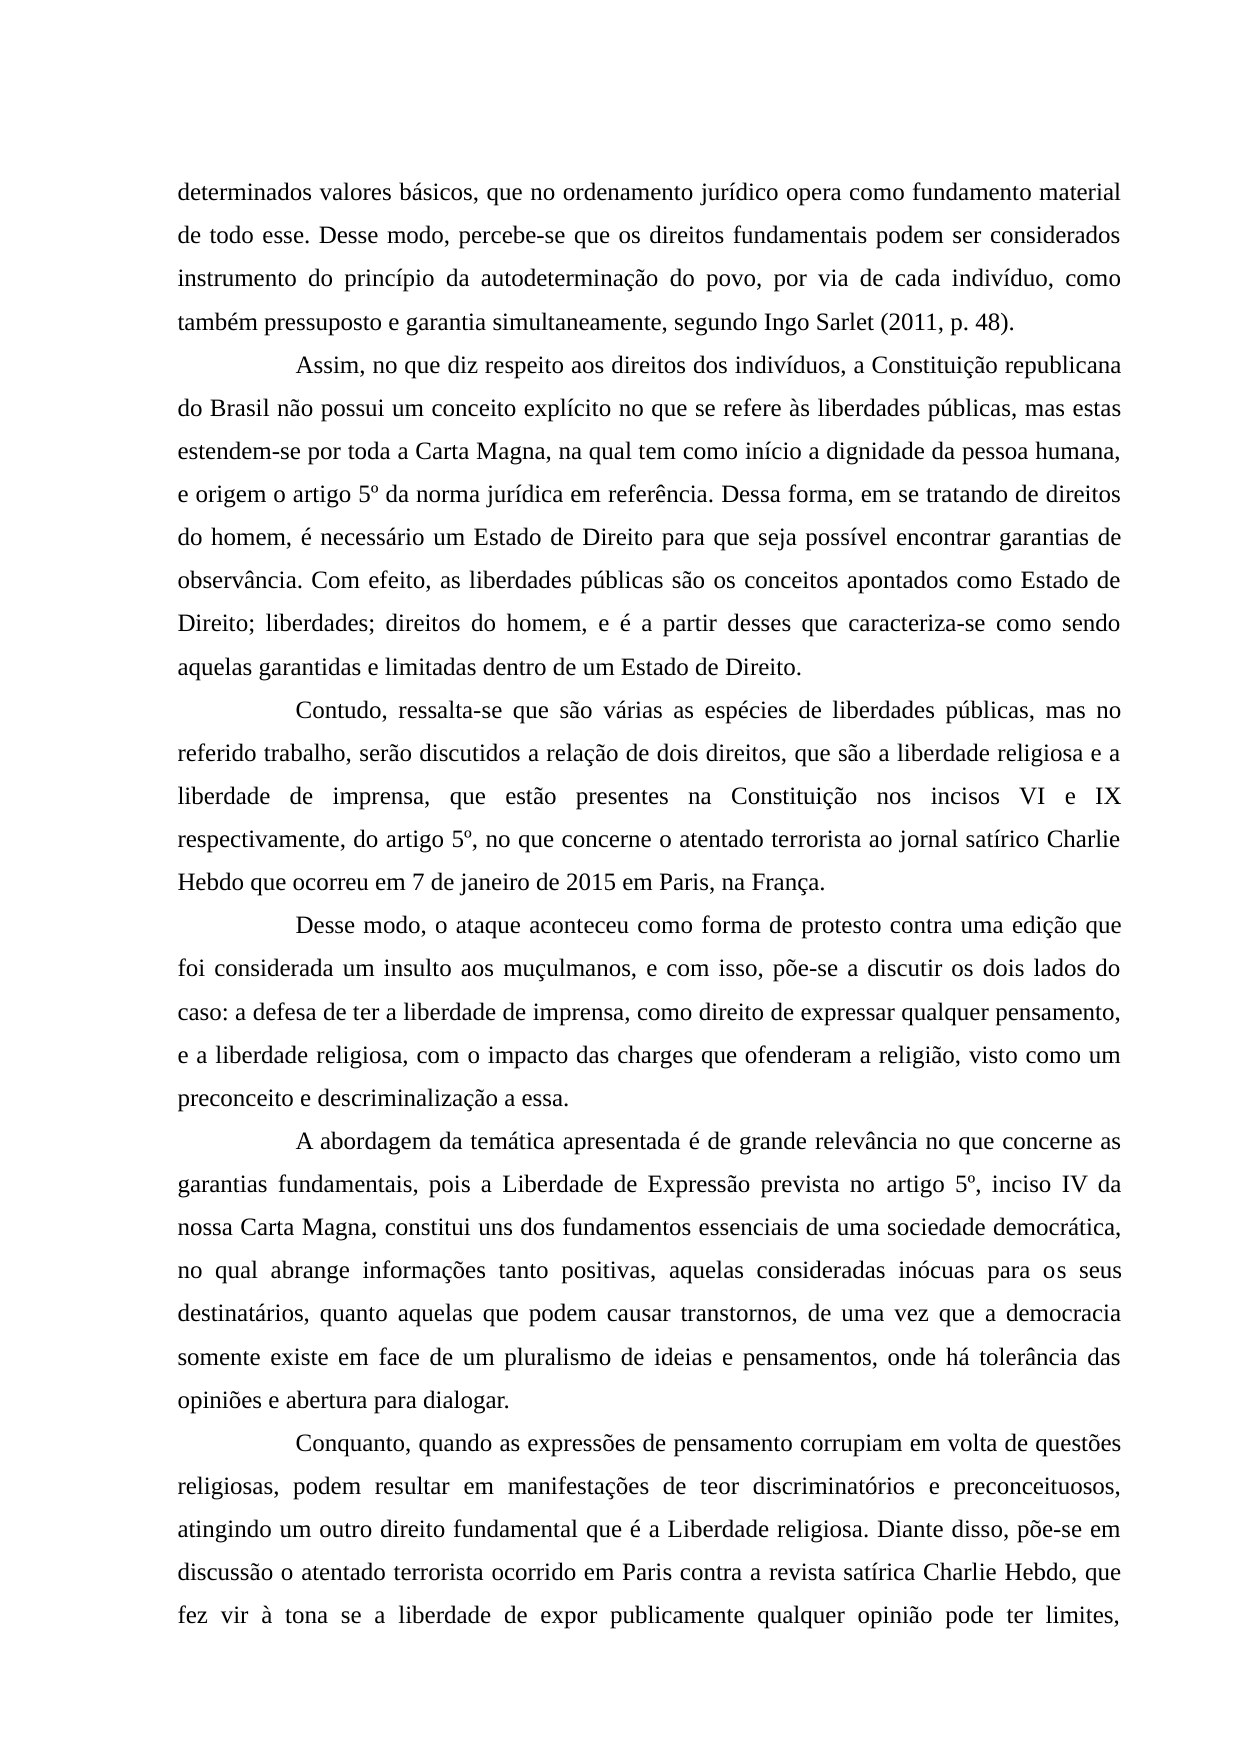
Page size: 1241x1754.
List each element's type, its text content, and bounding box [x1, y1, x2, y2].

text determinados valores básicos, que no ordenamento jurídico opera como fundamento material de todo esse. Desse modo, percebe-se que os direitos fundamentais podem ser considerados instrumento do princípio da autodeterminação do povo, por via de cada indivíduo, como também pressuposto e garantia simultaneamente, segundo Ingo Sarlet (2011, p. 48). [177, 177, 1122, 335]
text Conquanto, quando as expressões de pensamento corrupiam em volta de questões religiosas, podem resultar em manifestações de teor discriminatórios e preconceituosos, atingindo um outro direito fundamental que é a Liberdade religiosa. Diante disso, põe-se em discussão o atentado terrorista ocorrido em Paris contra a revista satírica Charlie Hebdo, que fez vir à tona se a liberdade de expor publicamente qualquer opinião pode ter limites, [177, 1428, 1122, 1629]
text Desse modo, o ataque aconteceu como forma de protesto contra uma edição que foi considerada um insulto aos muçulmanos, e com isso, põe-se a discutir os dois lados do caso: a defesa de ter a liberdade de imprensa, como direito de expressar qualquer pensamento, e a liberdade religiosa, com o impacto das charges que ofenderam a religião, visto como um preconceito e descriminalização a essa. [177, 910, 1122, 1112]
text Contudo, ressalta-se que são várias as espécies de liberdades públicas, mas no referido trabalho, serão discutidos a relação de dois direitos, que são a liberdade religiosa e a liberdade de imprensa, que estão presentes na Constituição nos incisos VI e IX respectivamente, do artigo 5º, no que concerne o atentado terrorista ao jornal satírico Charlie Hebdo que ocorreu em 7 de janeiro de 2015 em Paris, na França. [177, 695, 1122, 896]
text A abordagem da temática apresentada é de grande relevância no que concerne as garantias fundamentais, pois a Liberdade de Expressão prevista no artigo 5º, inciso IV da nossa Carta Magna, constitui uns dos fundamentos essenciais de uma sociedade democrática, no qual abrange informações tanto positivas, aquelas consideradas inócuas para os seus destinatários, quanto aquelas que podem causar transtornos, de uma vez que a democracia somente existe em face de um pluralismo de ideias e pensamentos, onde há tolerância das opiniões e abertura para dialogar. [177, 1126, 1122, 1413]
text Assim, no que diz respeito aos direitos dos indivíduos, a Constituição republicana do Brasil não possui um conceito explícito no que se refere às liberdades públicas, mas estas estendem-se por toda a Carta Magna, na qual tem como início a dignidade da pessoa humana, e origem o artigo 5º da norma jurídica em referência. Dessa forma, em se tratando de direitos do homem, é necessário um Estado de Direito para que seja possível encontrar garantias de observância. Com efeito, as liberdades públicas são os conceitos apontados como Estado de Direito; liberdades; direitos do homem, e é a partir desses que caracteriza-se como sendo aquelas garantidas e limitadas dentro de um Estado de Direito. [177, 350, 1122, 680]
